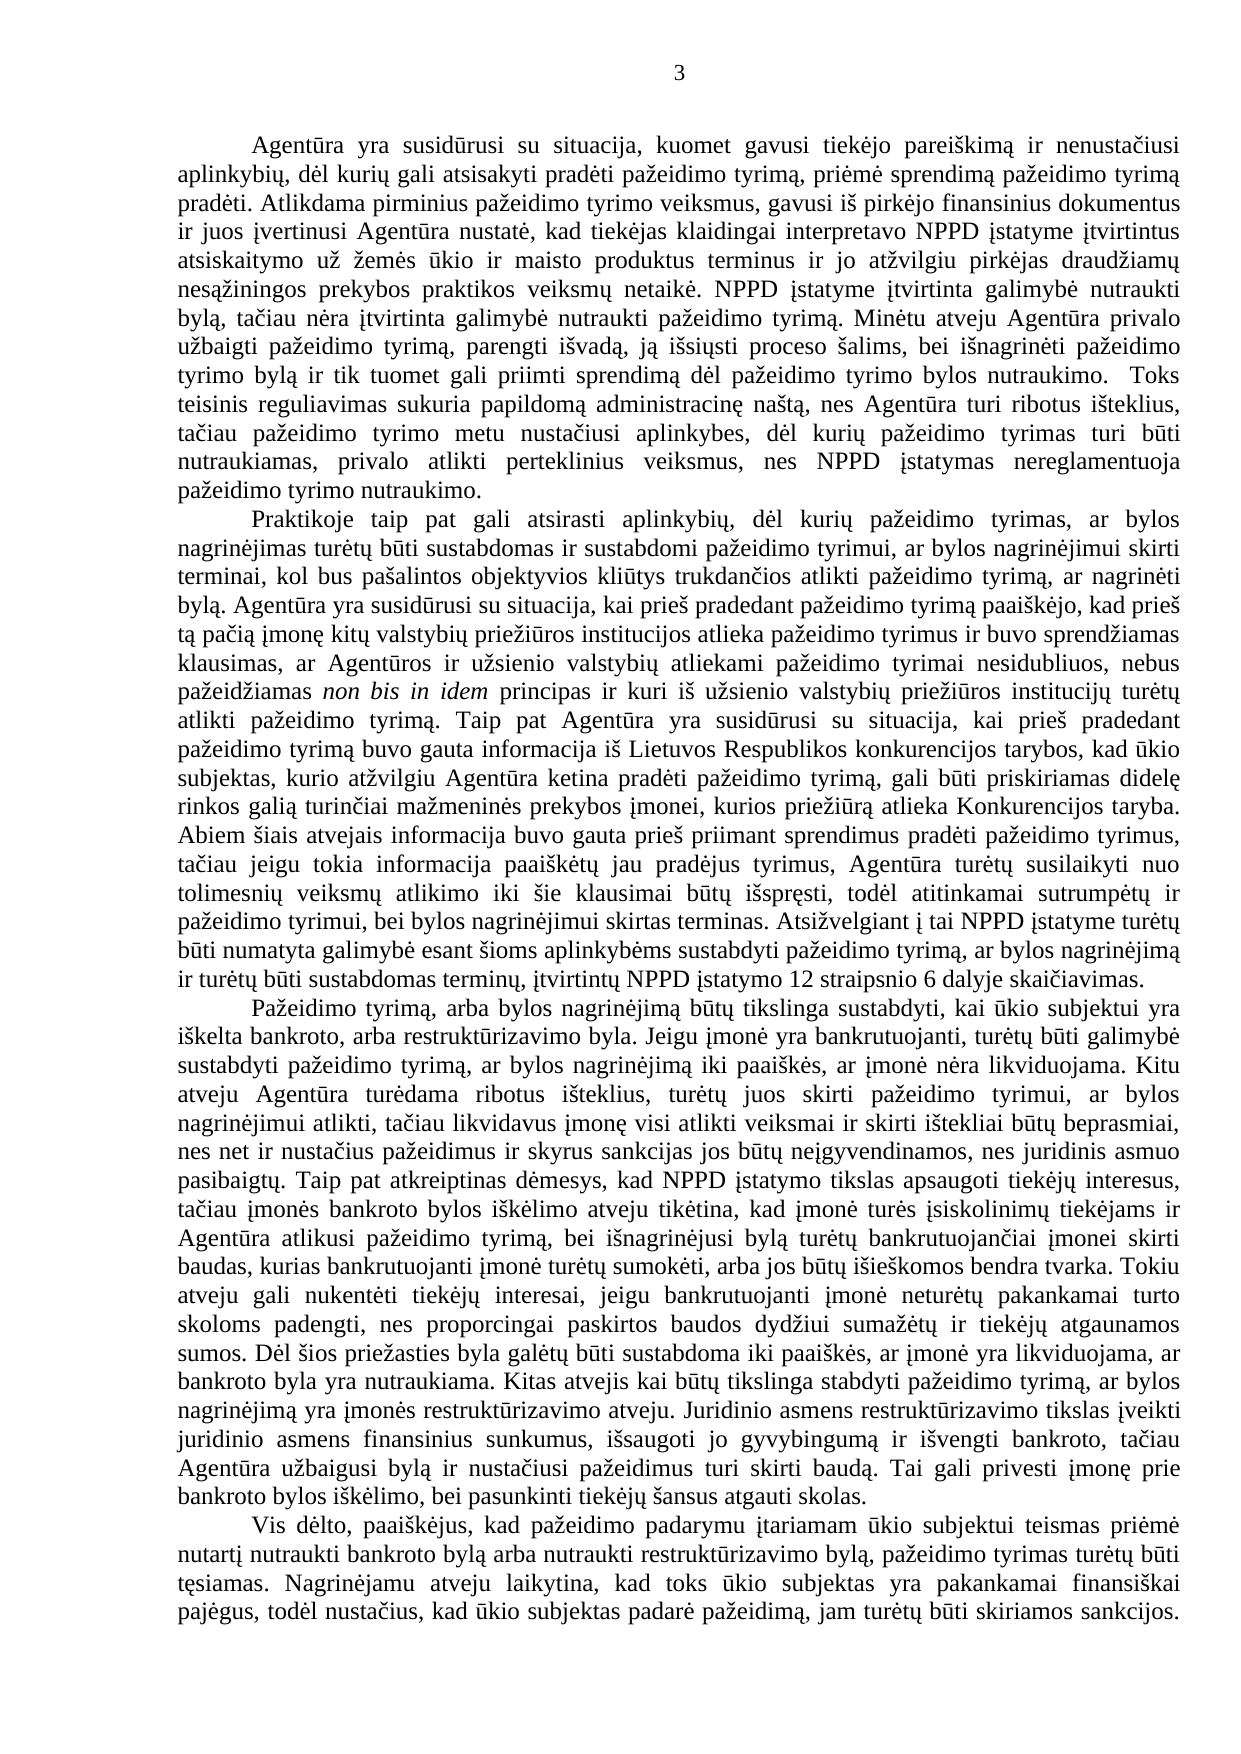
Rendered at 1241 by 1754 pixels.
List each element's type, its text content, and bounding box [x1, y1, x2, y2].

text Vis dėlto, paaiškėjus, kad pažeidimo padarymu įtariamam ūkio subjektui teismas priėmė nutartį nutraukti bankroto bylą arba nutraukti restruktūrizavimo bylą, pažeidimo tyrimas turėtų būti tęsiamas. Nagrinėjamu atveju laikytina, kad toks ūkio subjektas yra pakankamai finansiškai pajėgus, todėl nustačius, kad ūkio subjektas padarė pažeidimą, jam turėtų būti skiriamos sankcijos. [177, 1510, 1181, 1625]
text Praktikoje taip pat gali atsirasti aplinkybių, dėl kurių pažeidimo tyrimas, ar bylos nagrinėjimas turėtų būti sustabdomas ir sustabdomi pažeidimo tyrimui, ar bylos nagrinėjimui skirti terminai, kol bus pašalintos objektyvios kliūtys trukdančios atlikti pažeidimo tyrimą, ar nagrinėti bylą. Agentūra yra susidūrusi su situacija, kai prieš pradedant pažeidimo tyrimą paaiškėjo, kad prieš tą pačią įmonę kitų valstybių priežiūros institucijos atlieka pažeidimo tyrimus ir buvo sprendžiamas klausimas, ar Agentūros ir užsienio valstybių atliekami pažeidimo tyrimai nesidubliuos, nebus pažeidžiamas non bis in idem principas ir kuri iš užsienio valstybių priežiūros institucijų turėtų atlikti pažeidimo tyrimą. Taip pat Agentūra yra susidūrusi su situacija, kai prieš pradedant pažeidimo tyrimą buvo gauta informacija iš Lietuvos Respublikos konkurencijos tarybos, kad ūkio subjektas, kurio atžvilgiu Agentūra ketina pradėti pažeidimo tyrimą, gali būti priskiriamas didelę rinkos galią turinčiai mažmeninės prekybos įmonei, kurios priežiūrą atlieka Konkurencijos taryba. Abiem šiais atvejais informacija buvo gauta prieš priimant sprendimus pradėti pažeidimo tyrimus, tačiau jeigu tokia informacija paaiškėtų jau pradėjus tyrimus, Agentūra turėtų susilaikyti nuo tolimesnių veiksmų atlikimo iki šie klausimai būtų išspręsti, todėl atitinkamai sutrumpėtų ir pažeidimo tyrimui, bei bylos nagrinėjimui skirtas terminas. Atsižvelgiant į tai NPPD įstatyme turėtų būti numatyta galimybė esant šioms aplinkybėms sustabdyti pažeidimo tyrimą, ar bylos nagrinėjimą ir turėtų būti sustabdomas terminų, įtvirtintų NPPD įstatymo 12 straipsnio 6 dalyje skaičiavimas. [177, 504, 1181, 993]
text Pažeidimo tyrimą, arba bylos nagrinėjimą būtų tikslinga sustabdyti, kai ūkio subjektui yra iškelta bankroto, arba restruktūrizavimo byla. Jeigu įmonė yra bankrutuojanti, turėtų būti galimybė sustabdyti pažeidimo tyrimą, ar bylos nagrinėjimą iki paaiškės, ar įmonė nėra likviduojama. Kitu atveju Agentūra turėdama ribotus išteklius, turėtų juos skirti pažeidimo tyrimui, ar bylos nagrinėjimui atlikti, tačiau likvidavus įmonę visi atlikti veiksmai ir skirti ištekliai būtų beprasmiai, nes net ir nustačius pažeidimus ir skyrus sankcijas jos būtų neįgyvendinamos, nes juridinis asmuo pasibaigtų. Taip pat atkreiptinas dėmesys, kad NPPD įstatymo tikslas apsaugoti tiekėjų interesus, tačiau įmonės bankroto bylos iškėlimo atveju tikėtina, kad įmonė turės įsiskolinimų tiekėjams ir Agentūra atlikusi pažeidimo tyrimą, bei išnagrinėjusi bylą turėtų bankrutuojančiai įmonei skirti baudas, kurias bankrutuojanti įmonė turėtų sumokėti, arba jos būtų išieškomos bendra tvarka. Tokiu atveju gali nukentėti tiekėjų interesai, jeigu bankrutuojanti įmonė neturėtų pakankamai turto skoloms padengti, nes proporcingai paskirtos baudos dydžiui sumažėtų ir tiekėjų atgaunamos sumos. Dėl šios priežasties byla galėtų būti sustabdoma iki paaiškės, ar įmonė yra likviduojama, ar bankroto byla yra nutraukiama. Kitas atvejis kai būtų tikslinga stabdyti pažeidimo tyrimą, ar bylos nagrinėjimą yra įmonės restruktūrizavimo atveju. Juridinio asmens restruktūrizavimo tikslas įveikti juridinio asmens finansinius sunkumus, išsaugoti jo gyvybingumą ir išvengti bankroto, tačiau Agentūra užbaigusi bylą ir nustačiusi pažeidimus turi skirti baudą. Tai gali privesti įmonę prie bankroto bylos iškėlimo, bei pasunkinti tiekėjų šansus atgauti skolas. [177, 993, 1181, 1510]
text Agentūra yra susidūrusi su situacija, kuomet gavusi tiekėjo pareiškimą ir nenustačiusi aplinkybių, dėl kurių gali atsisakyti pradėti pažeidimo tyrimą, priėmė sprendimą pažeidimo tyrimą pradėti. Atlikdama pirminius pažeidimo tyrimo veiksmus, gavusi iš pirkėjo finansinius dokumentus ir juos įvertinusi Agentūra nustatė, kad tiekėjas klaidingai interpretavo NPPD įstatyme įtvirtintus atsiskaitymo už žemės ūkio ir maisto produktus terminus ir jo atžvilgiu pirkėjas draudžiamų nesąžiningos prekybos praktikos veiksmų netaikė. NPPD įstatyme įtvirtinta galimybė nutraukti bylą, tačiau nėra įtvirtinta galimybė nutraukti pažeidimo tyrimą. Minėtu atveju Agentūra privalo užbaigti pažeidimo tyrimą, parengti išvadą, ją išsiųsti proceso šalims, bei išnagrinėti pažeidimo tyrimo bylą ir tik tuomet gali priimti sprendimą dėl pažeidimo tyrimo bylos nutraukimo. Toks teisinis reguliavimas sukuria papildomą administracinę naštą, nes Agentūra turi ribotus išteklius, tačiau pažeidimo tyrimo metu nustačiusi aplinkybes, dėl kurių pažeidimo tyrimas turi būti nutraukiamas, privalo atlikti perteklinius veiksmus, nes NPPD įstatymas nereglamentuoja pažeidimo tyrimo nutraukimo. [177, 130, 1181, 504]
